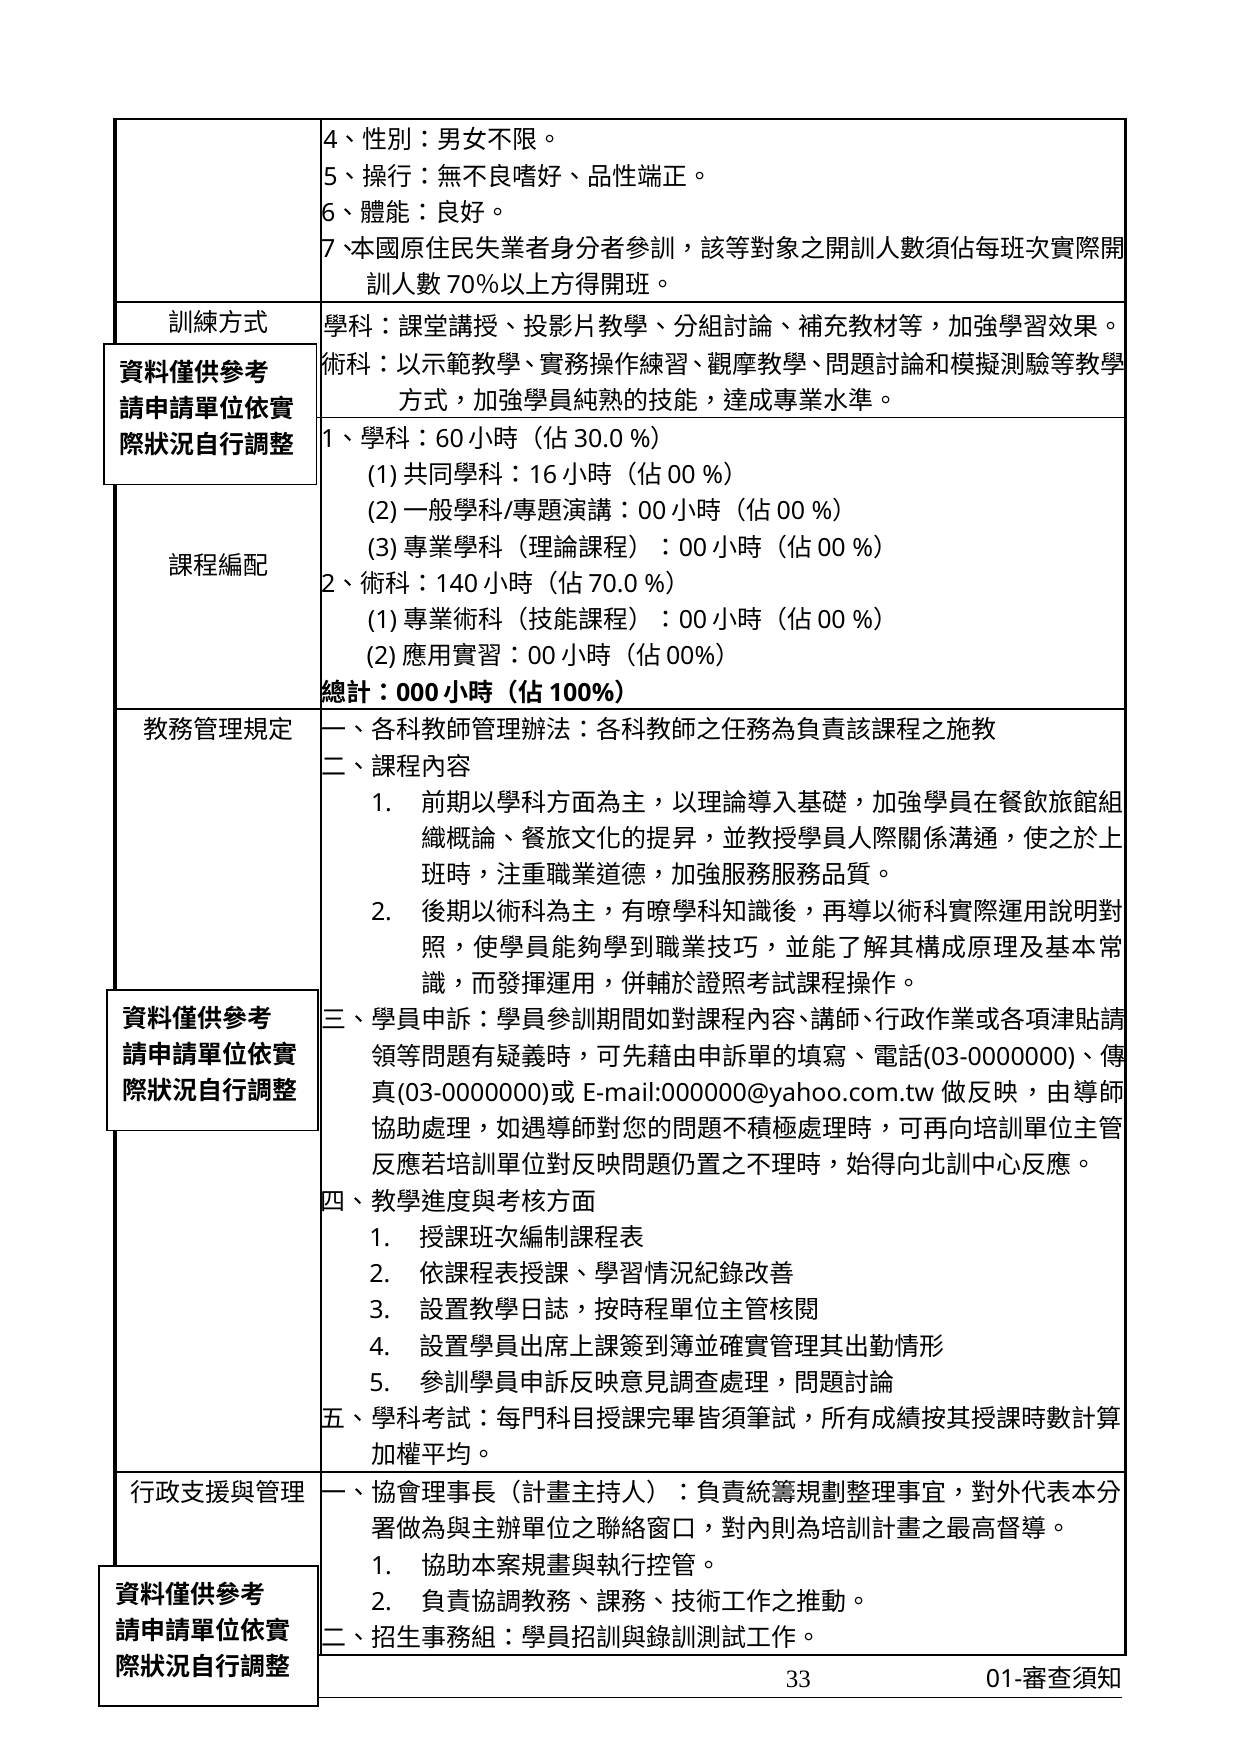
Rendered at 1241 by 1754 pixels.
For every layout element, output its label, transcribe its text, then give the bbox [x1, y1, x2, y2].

table_cell 課程編配 [117, 418, 320, 708]
table_cell 學科：課堂講授、投影片教學、分組討論、補充教材等，加強學習效果。 術科：以示範教學、實務操作練習、觀摩教學、問題討論和模擬測驗等教學方式，加強學員純熟的技能，達成專業水準。 [322, 303, 1124, 417]
table_cell 訓練方式 [117, 303, 320, 417]
table_cell 訓練方式 [105, 345, 316, 484]
table_cell 4、性別：男女不限。 5、操行：無不良嗜好、品性端正。 6、體能：良好。 7、本國原住民失業者身分者參訓，該等對象之開訓人數須佔每班次實際開訓人數70％以上方得開班。 [322, 120, 1124, 301]
table_cell 協會理事長（計畫主持人）：負責統籌規劃整理事宜，對外代表本分署做為與主辦單位之聯絡窗口，對內則為培訓計畫之最高督導。 協助本案規畫與執行控管。 負責協調教務、課務、技術工作之推動。 招生事務組：學員招訓與錄訓測試工作。 資訊組：網頁招生、學務建置工作。 行政組：負責訓練計劃廣宣工作之執行，並製作各項文宣，協助開班招生及上課相關事宜，行政支援及交辦事項。 負責專案文件建檔整理與結案文件管理。 負責製作結案報告。 負責本案結案執行及經費核銷事宜。 教課務組：教務管理、調課登錄作業，學員出缺勤作業，離退訓作業，結訓成績登錄，結訓學員資料卡登錄。 負責專案講師規劃與派遣。 負責本案講授訊及審查認證事宜。 負責課程相關教案及教具之開發提供。 協調各組配合執行專案。 物料保管組：訓練材料之採購、訓練設備為檢修及其他與訓練相關庶務。 會計室、出納組：負責訓練經費帳務處理、預決算及核銷事項，由學校相關職位人員擔任。 危機處理組：計畫主持人、導師及助教兼任。 [322, 1473, 1124, 1654]
table_cell 教務管理規定 [108, 991, 317, 1130]
table_cell 受訓資格 [117, 120, 320, 301]
table_cell 教務管理規定 [117, 710, 320, 1471]
table_cell 各科教師管理辦法：各科教師之任務為負責該課程之施教 課程內容 前期以學科方面為主，以理論導入基礎，加強學員在餐飲旅館組織概論、餐旅文化的提昇，並教授學員人際關係溝通，使之於上班時，注重職業道德，加強服務服務品質。 後期以術科為主，有暸學科知識後，再導以術科實際運用說明對照，使學員能夠學到職業技巧，並能了解其構成原理及基本常識，而發揮運用，併輔於證照考試課程操作。 學員申訴：學員參訓期間如對課程內容、講師、行政作業或各項津貼請領等問題有疑義時，可先藉由申訴單的填寫、電話(03-0000000)、傳真(03-0000000)或E-mail:000000@yahoo.com.tw做反映，由導師協助處理，如遇導師對您的問題不積極處理時，可再向培訓單位主管反應若培訓單位對反映問題仍置之不理時，始得向北訓中心反應。 教學進度與考核方面 授課班次編制課程表 依課程表授課、學習情況紀錄改善 設置教學日誌，按時程單位主管核閱 設置學員出席上課簽到簿並確實管理其出勤情形 參訓學員申訴反映意見調查處理，問題討論 學科考試：每門科目授課完畢皆須筆試，所有成績按其授課時數計算加權平均。 [322, 710, 1124, 1471]
table_cell 1、學科：60小時（佔30.0 %） (1) 共同學科：16小時（佔00 %） (2) 一般學科/專題演講：00小時（佔00 %） (3) 專業學科（理論課程）：00小時（佔00 %） 2、術科：140小時（佔70.0 %） (1) 專業術科（技能課程）：00小時（佔00 %） (2) 應用實習：00小時（佔00%） 總計：000小時（佔100%） [322, 418, 1124, 708]
table_cell 行政支援與管理 [117, 1473, 320, 1654]
table_cell 行政支援與管理 [100, 1567, 317, 1705]
